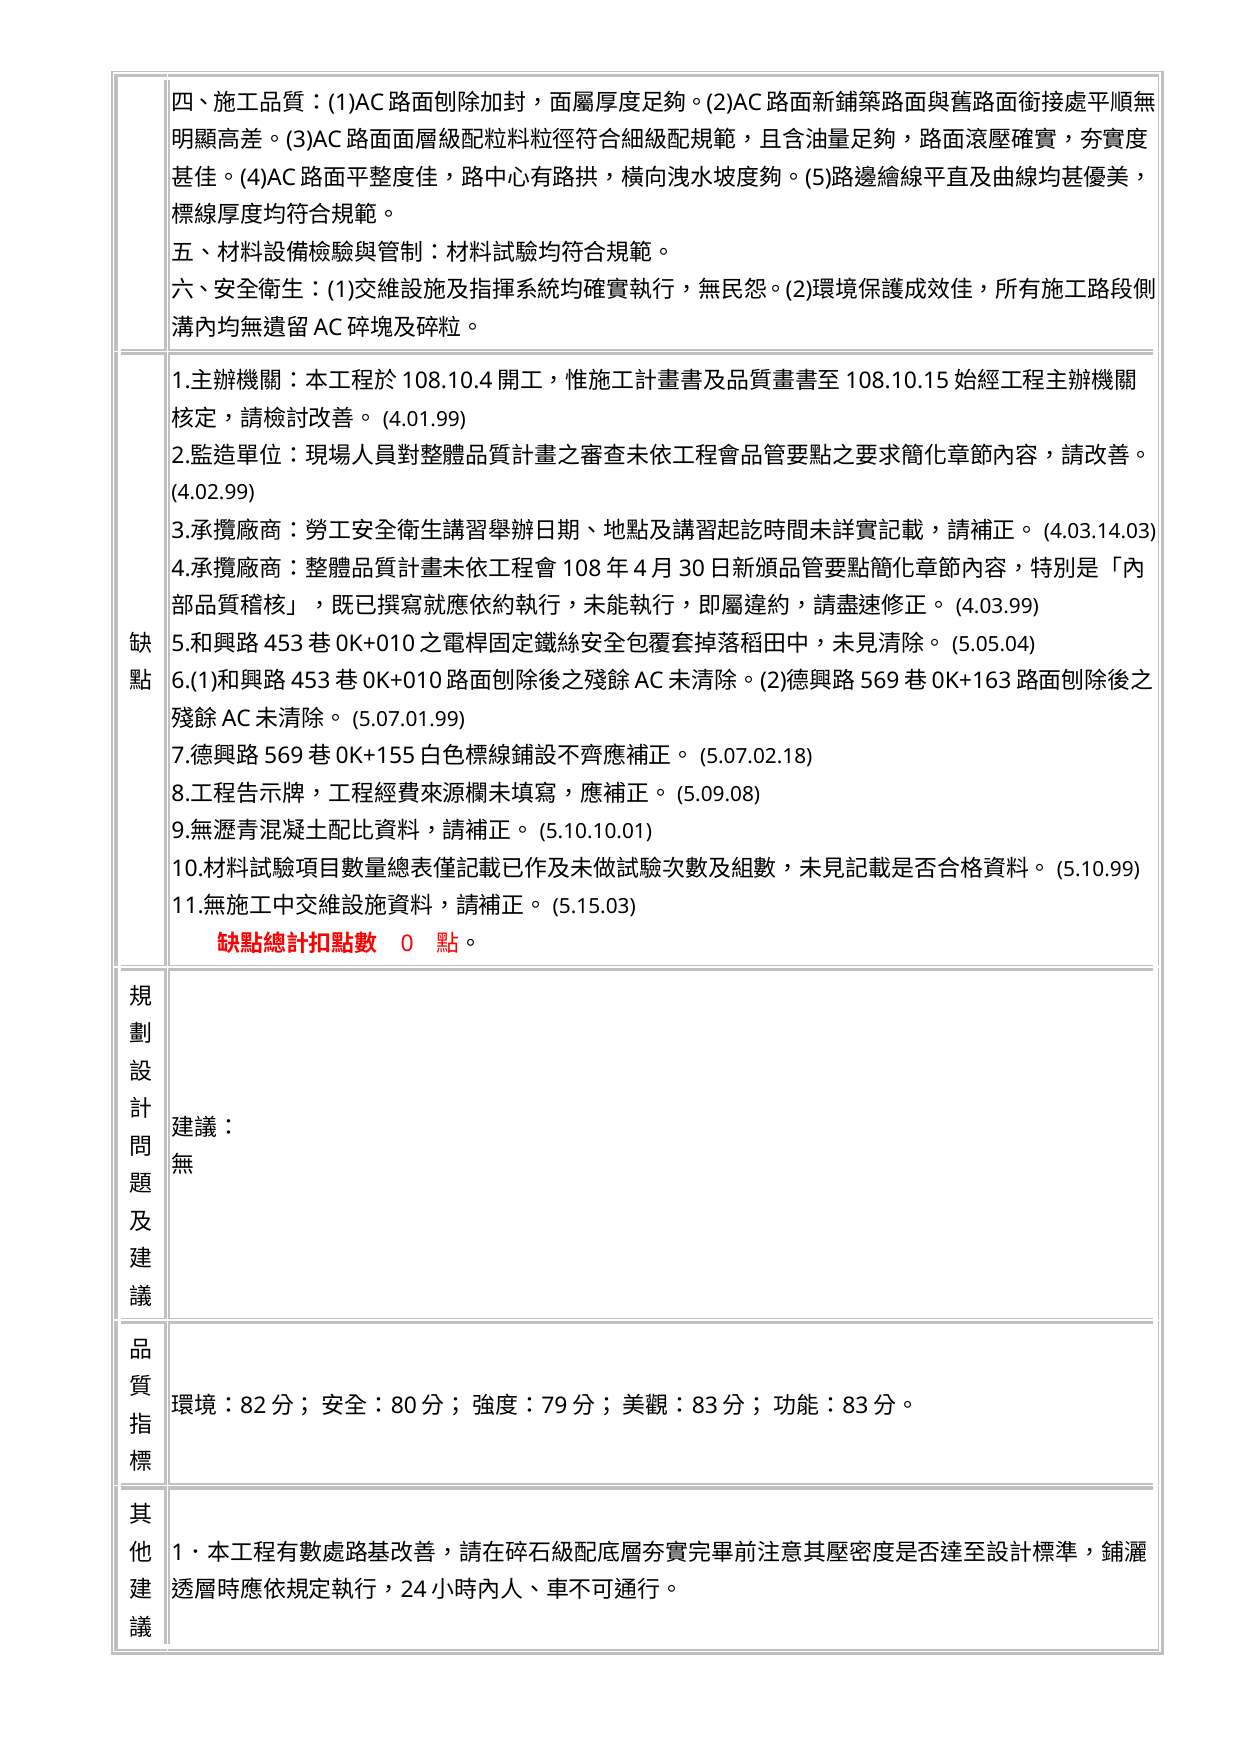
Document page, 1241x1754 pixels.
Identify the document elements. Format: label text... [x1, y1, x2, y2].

table_cell 建議： 無 [167, 965, 1161, 1318]
table_cell 1．本工程有數處路基改善，請在碎石級配底層夯實完畢前注意其壓密度是否達至設計標準，鋪灑透層時應依規定執行，24小時內人、車不可通行。 [167, 1483, 1161, 1649]
table_cell 缺 點 [114, 349, 167, 964]
table_cell [118, 77, 167, 349]
table_cell 規劃 設計 問題 及 建議 [114, 965, 167, 1318]
table_cell 其 他 建 議 [114, 1483, 167, 1649]
table_cell 四、施工品質：(1)AC路面刨除加封，面屬厚度足夠。(2)AC路面新鋪築路面與舊路面銜接處平順無明顯高差。(3)AC路面面層級配粒料粒徑符合細級配規範，且含油量足夠，路面滾壓確實，夯實度甚佳。(4)AC路面平整度佳，路中心有路拱，橫向洩水坡度夠。(5)路邊繪線平直及曲線均甚優美，標線厚度均符合規範。 五、材料設備檢驗與管制：材料試驗均符合規範。 六、安全衛生：(1)交維設施及指揮系統均確實執行，無民怨。(2)環境保護成效佳，所有施工路段側溝內均無遺留AC碎塊及碎粒。 [167, 72, 1161, 349]
table_cell 1.主辦機關：本工程於108.10.4開工，惟施工計畫書及品質畫書至108.10.15始經工程主辦機關核定，請檢討改善。 (4.01.99) 2.監造單位：現場人員對整體品質計畫之審查未依工程會品管要點之要求簡化章節內容，請改善。 (4.02.99) 3.承攬廠商：勞工安全衛生講習舉辦日期、地點及講習起訖時間未詳實記載，請補正。 (4.03.14.03) 4.承攬廠商：整體品質計畫未依工程會108年4月30日新頒品管要點簡化章節內容，特別是「內部品質稽核」，既已撰寫就應依約執行，未能執行，即屬違約，請盡速修正。 (4.03.99) 5.和興路453巷0K+010之電桿固定鐵絲安全包覆套掉落稻田中，未見清除。 (5.05.04) 6.(1)和興路453巷0K+010路面刨除後之殘餘AC未清除。(2)德興路569巷0K+163路面刨除後之殘餘AC未清除。 (5.07.01.99) 7.德興路569巷0K+155白色標線鋪設不齊應補正。 (5.07.02.18) 8.工程告示牌，工程經費來源欄未填寫，應補正。 (5.09.08) 9.無瀝青混凝土配比資料，請補正。 (5.10.10.01) 10.材料試驗項目數量總表僅記載已作及未做試驗次數及組數，未見記載是否合格資料。 (5.10.99) 11.無施工中交維設施資料，請補正。 (5.15.03) 缺點總計扣點數 0 點。 [167, 349, 1161, 964]
table_cell 環境：82分； 安全：80分； 強度：79分； 美觀：83分； 功能：83分。 [167, 1318, 1161, 1483]
table_cell 品 質 指 標 [114, 1318, 167, 1483]
